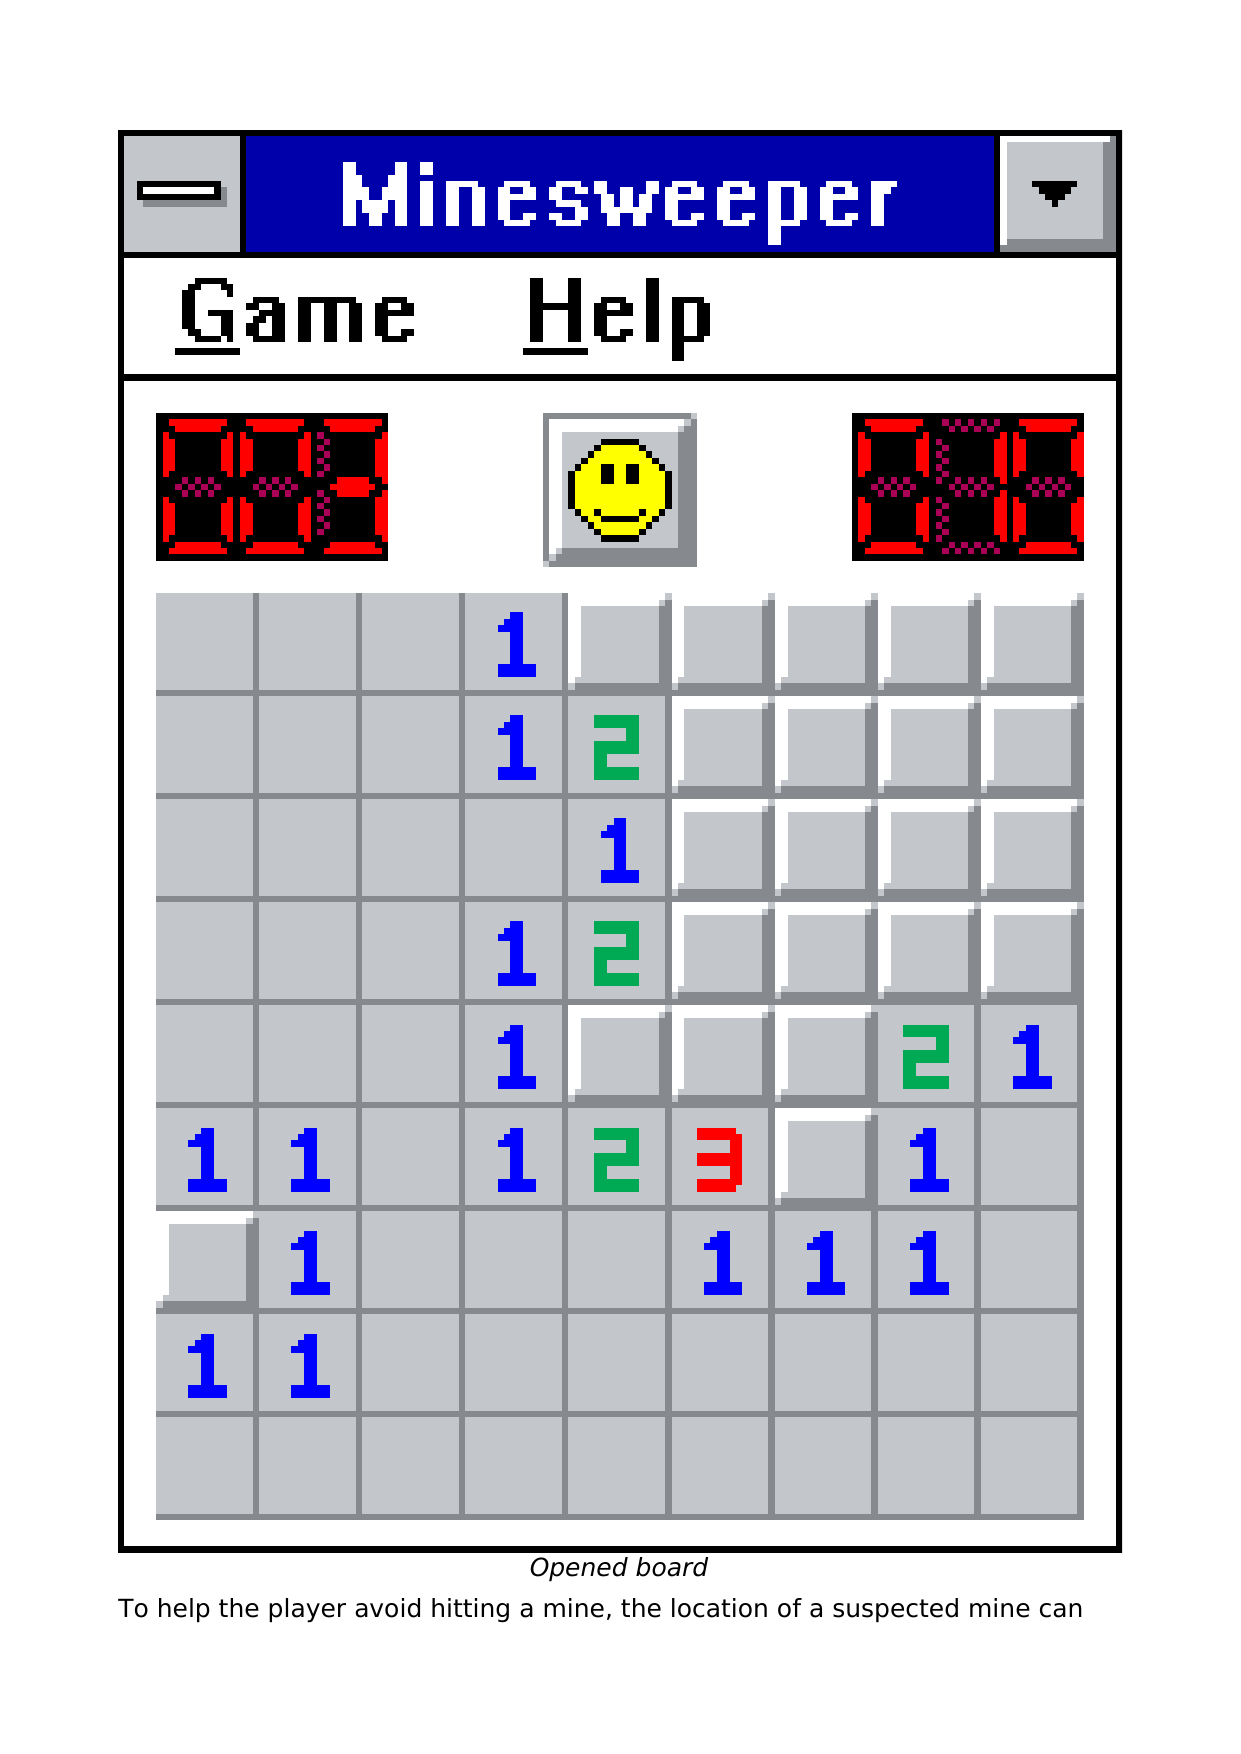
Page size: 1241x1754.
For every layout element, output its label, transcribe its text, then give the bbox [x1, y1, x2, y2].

text To help the player avoid hitting a mine, the location of a suspected mine can [118, 1594, 1122, 1624]
text Opened board [118, 1553, 1122, 1582]
picture [118, 130, 1123, 1553]
